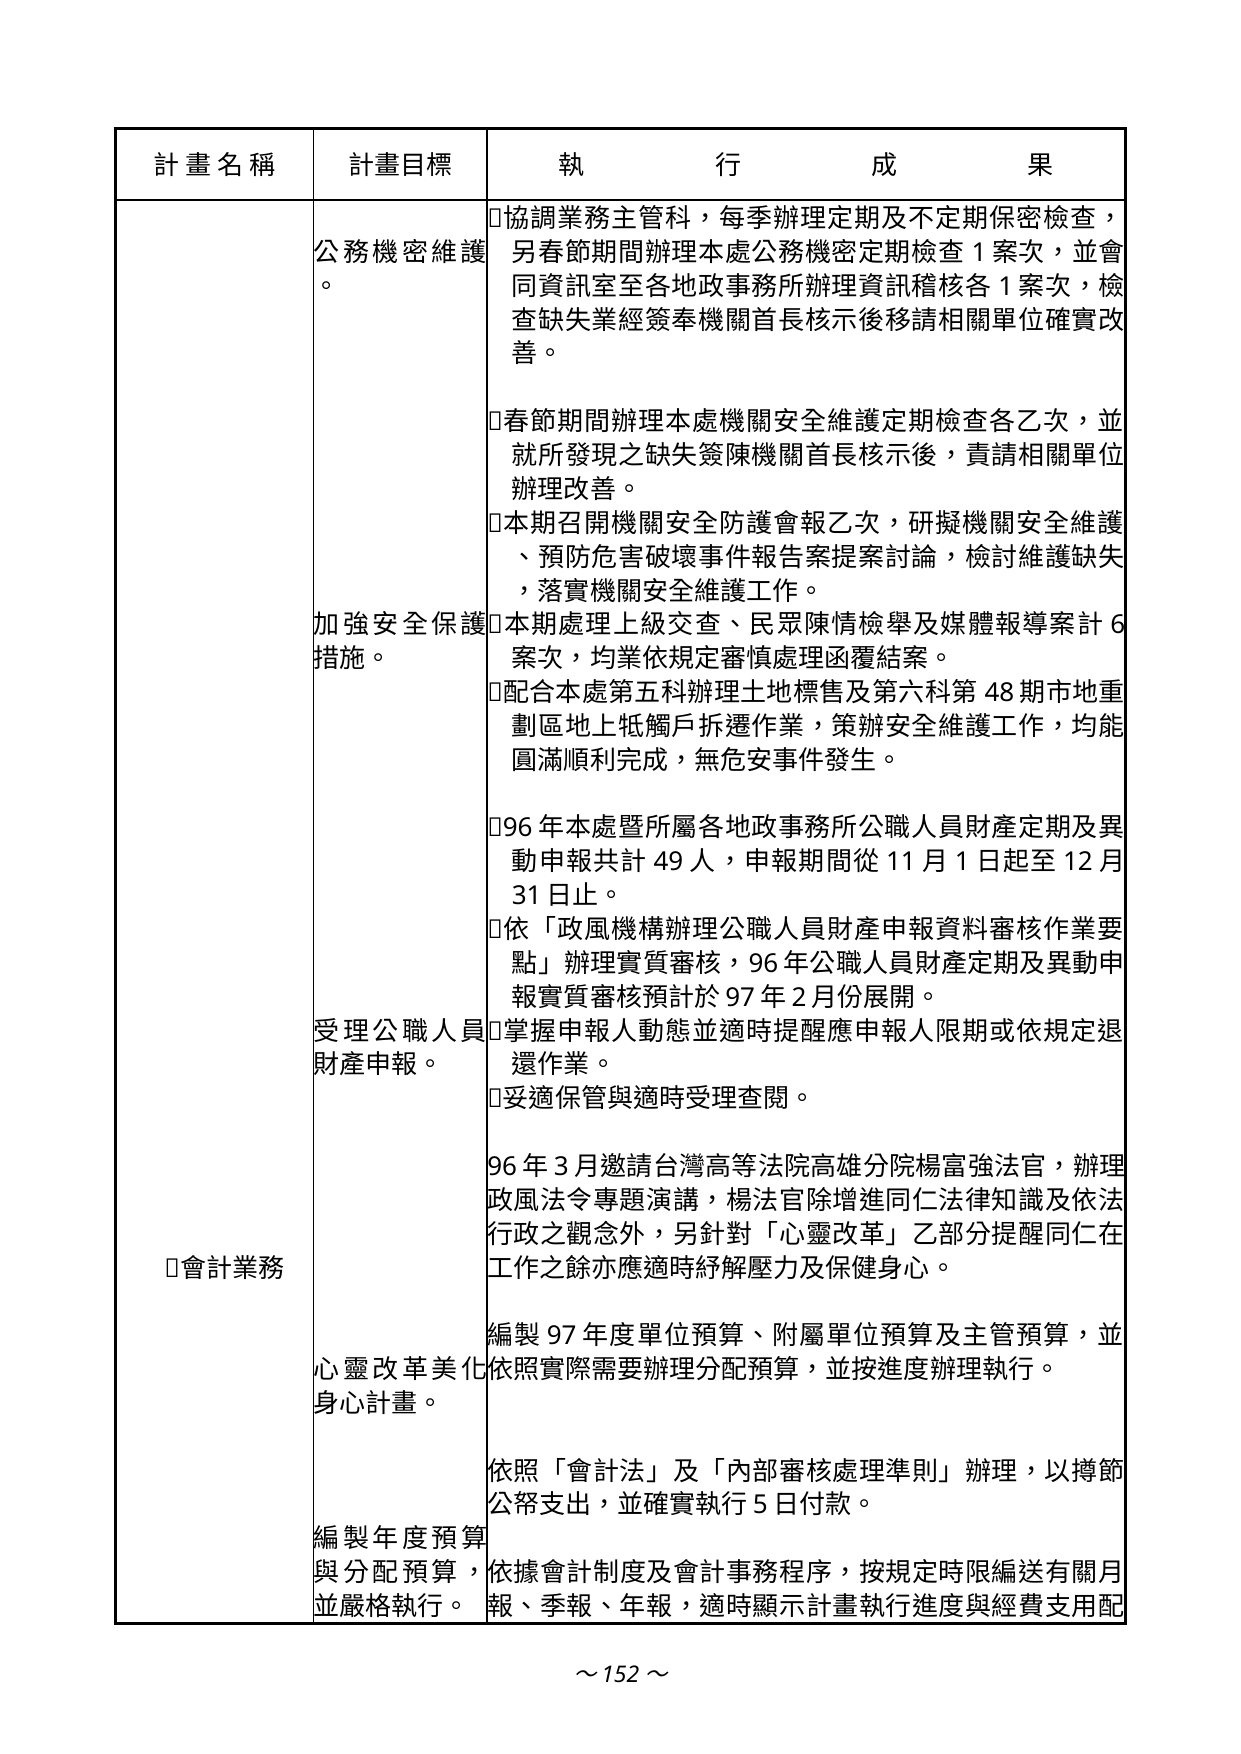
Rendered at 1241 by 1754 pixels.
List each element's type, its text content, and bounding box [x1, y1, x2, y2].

table_header 執 行 成 果 [488, 130, 1124, 199]
table_cell 會計業務 [117, 201, 313, 1622]
table_cell 協調業務主管科，每季辦理定期及不定期保密檢查，另春節期間辦理本處公務機密定期檢查1案次，並會同資訊室至各地政事務所辦理資訊稽核各1案次，檢查缺失業經簽奉機關首長核示後移請相關單位確實改善。 春節期間辦理本處機關安全維護定期檢查各乙次，並就所發現之缺失簽陳機關首長核示後，責請相關單位辦理改善。 本期召開機關安全防護會報乙次，研擬機關安全維護、預防危害破壞事件報告案提案討論，檢討維護缺失，落實機關安全維護工作。 本期處理上級交查、民眾陳情檢舉及媒體報導案計6案次，均業依規定審慎處理函覆結案。 配合本處第五科辦理土地標售及第六科第48期市地重劃區地上牴觸戶拆遷作業，策辦安全維護工作，均能圓滿順利完成，無危安事件發生。 96年本處暨所屬各地政事務所公職人員財產定期及異動申報共計49人，申報期間從11月1日起至12月31日止。 依「政風機構辦理公職人員財產申報資料審核作業要點」辦理實質審核，96年公職人員財產定期及異動申報實質審核預計於97年2月份展開。 掌握申報人動態並適時提醒應申報人限期或依規定退還作業。 妥適保管與適時受理查閱。 96年3月邀請台灣高等法院高雄分院楊富強法官，辦理政風法令專題演講，楊法官除增進同仁法律知識及依法行政之觀念外，另針對「心靈改革」乙部分提醒同仁在工作之餘亦應適時紓解壓力及保健身心。 編製97年度單位預算、附屬單位預算及主管預算，並依照實際需要辦理分配預算，並按進度辦理執行。 依照「會計法」及「內部審核處理準則」辦理，以撙節公帑支出，並確實執行5日付款。 依據會計制度及會計事務程序，按規定時限編送有關月報、季報、年報，適時顯示計畫執行進度與經費支用配 [488, 201, 1124, 1622]
table_header 計畫目標 [314, 130, 486, 199]
table_cell 公務機密維護。 加強安全保護措施。 受理公職人員財產申報。 心靈改革美化身心計畫。 編製年度預算與分配預算，並嚴格執行。 [314, 201, 486, 1622]
table_header 計 畫 名 稱 [117, 130, 313, 199]
